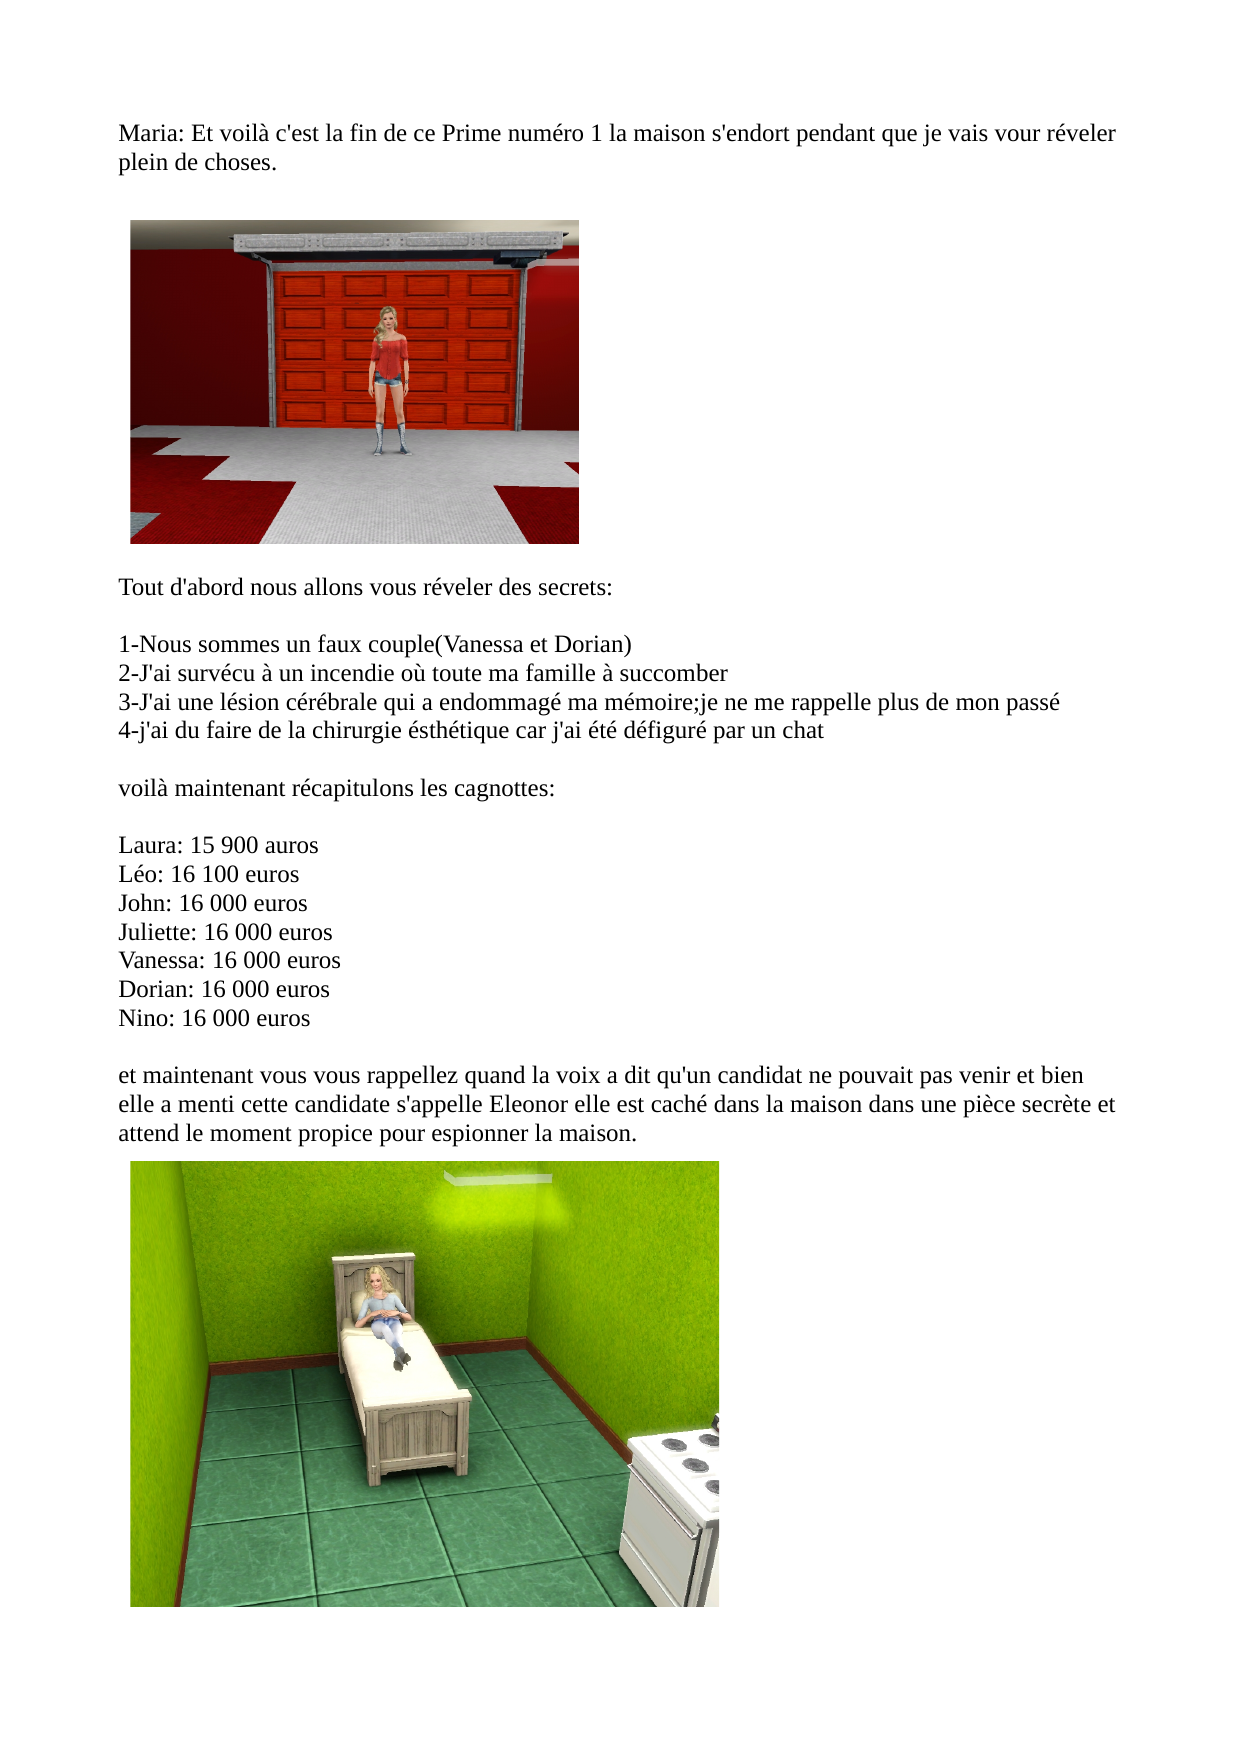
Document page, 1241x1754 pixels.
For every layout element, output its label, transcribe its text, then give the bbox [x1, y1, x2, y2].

text voilà maintenant récapitulons les cagnottes: [118, 773, 1122, 802]
text Maria: Et voilà c'est la fin de ce Prime numéro 1 la maison s'endort pendant que je vais vour réveler plein de choses. [118, 118, 1122, 176]
picture [130, 220, 579, 544]
text 4-j'ai du faire de la chirurgie ésthétique car j'ai été défiguré par un chat [118, 716, 1122, 744]
text Léo: 16 100 euros [118, 859, 1122, 888]
text 3-J'ai une lésion cérébrale qui a endommagé ma mémoire;je ne me rappelle plus de mon passé [118, 687, 1122, 716]
text Dorian: 16 000 euros [118, 974, 1122, 1003]
text Nino: 16 000 euros [118, 1003, 1122, 1032]
picture [130, 1161, 720, 1607]
text 1-Nous sommes un faux couple(Vanessa et Dorian) [118, 629, 1122, 658]
text Vanessa: 16 000 euros [118, 946, 1122, 974]
text Tout d'abord nous allons vous réveler des secrets: [118, 572, 1122, 601]
text Laura: 15 900 auros [118, 831, 1122, 859]
text John: 16 000 euros [118, 888, 1122, 917]
text 2-J'ai survécu à un incendie où toute ma famille à succomber [118, 658, 1122, 687]
text et maintenant vous vous rappellez quand la voix a dit qu'un candidat ne pouvait pas venir et bien elle a menti cette candidate s'appelle Eleonor elle est caché dans la maison dans une pièce secrète et attend le moment propice pour espionner la maison. [118, 1061, 1122, 1147]
text Juliette: 16 000 euros [118, 917, 1122, 946]
